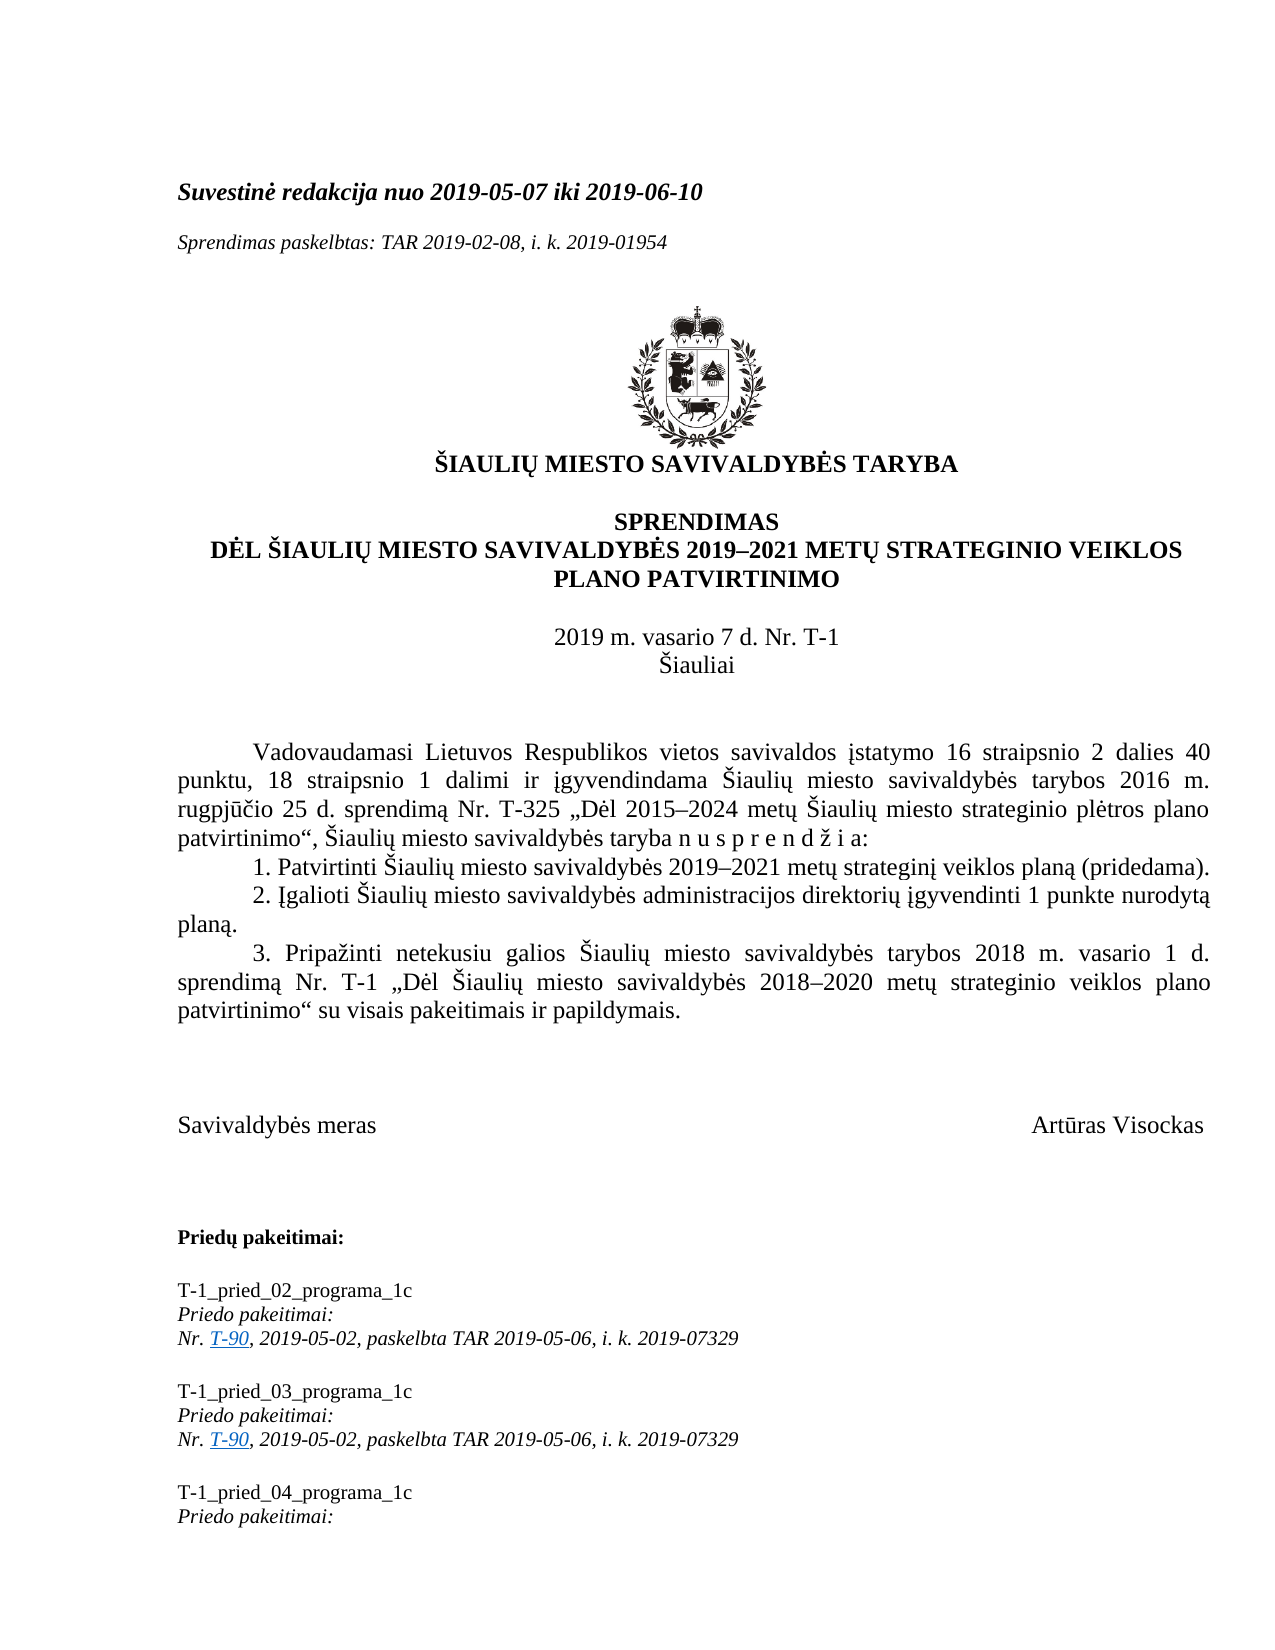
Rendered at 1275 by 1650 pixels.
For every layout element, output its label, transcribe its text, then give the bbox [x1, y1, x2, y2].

text Nr. T-90, 2019-05-02, paskelbta TAR 2019-05-06, i. k. 2019-07329 [177, 1326, 1216, 1350]
text ŠIAULIŲ MIESTO SAVIVALDYBĖS TARYBA [177, 449, 1216, 478]
text DĖL ŠIAULIŲ MIESTO SAVIVALDYBĖS 2019–2021 METŲ STRATEGINIO VEIKLOS PLANO PATVIRTINIMO [177, 535, 1216, 593]
text Vadovaudamasi Lietuvos Respublikos vietos savivaldos įstatymo 16 straipsnio 2 dalies 40 punktu, 18 straipsnio 1 dalimi ir įgyvendindama Šiaulių miesto savivaldybės tarybos 2016 m. rugpjūčio 25 d. sprendimą Nr. T-325 „Dėl 2015–2024 metų Šiaulių miesto strateginio plėtros plano patvirtinimo“, Šiaulių miesto savivaldybės taryba n u s p r e n d ž i a: [177, 737, 1211, 852]
text Suvestinė redakcija nuo 2019-05-07 iki 2019-06-10 [177, 177, 1216, 206]
text 1. Patvirtinti Šiaulių miesto savivaldybės 2019–2021 metų strateginį veiklos planą (pridedama). [177, 852, 1211, 880]
text Sprendimas paskelbtas: TAR 2019-02-08, i. k. 2019-01954 [177, 230, 1216, 254]
text 2019 m. vasario 7 d. Nr. T-1 [177, 622, 1216, 650]
text Savivaldybės meras Artūras Visockas [177, 1110, 1216, 1139]
text 2. Įgalioti Šiaulių miesto savivaldybės administracijos direktorių įgyvendinti 1 punkte nurodytą planą. [177, 880, 1211, 938]
text T-1_pried_02_programa_1c [177, 1278, 1216, 1302]
text SPRENDIMAS [177, 507, 1216, 535]
text Nr. T-90, 2019-05-02, paskelbta TAR 2019-05-06, i. k. 2019-07329 [177, 1427, 1216, 1451]
text Priedo pakeitimai: [177, 1302, 1216, 1326]
text T-1_pried_03_programa_1c [177, 1379, 1216, 1403]
text T-1_pried_04_programa_1c [177, 1480, 1216, 1504]
text Šiauliai [177, 650, 1216, 679]
text 3. Pripažinti netekusiu galios Šiaulių miesto savivaldybės tarybos 2018 m. vasario 1 d. sprendimą Nr. T-1 „Dėl Šiaulių miesto savivaldybės 2018–2020 metų strateginio veiklos plano patvirtinimo“ su visais pakeitimais ir papildymais. [177, 938, 1211, 1024]
text Priedų pakeitimai: [177, 1225, 1216, 1249]
text Priedo pakeitimai: [177, 1403, 1216, 1427]
text Priedo pakeitimai: [177, 1504, 1216, 1528]
